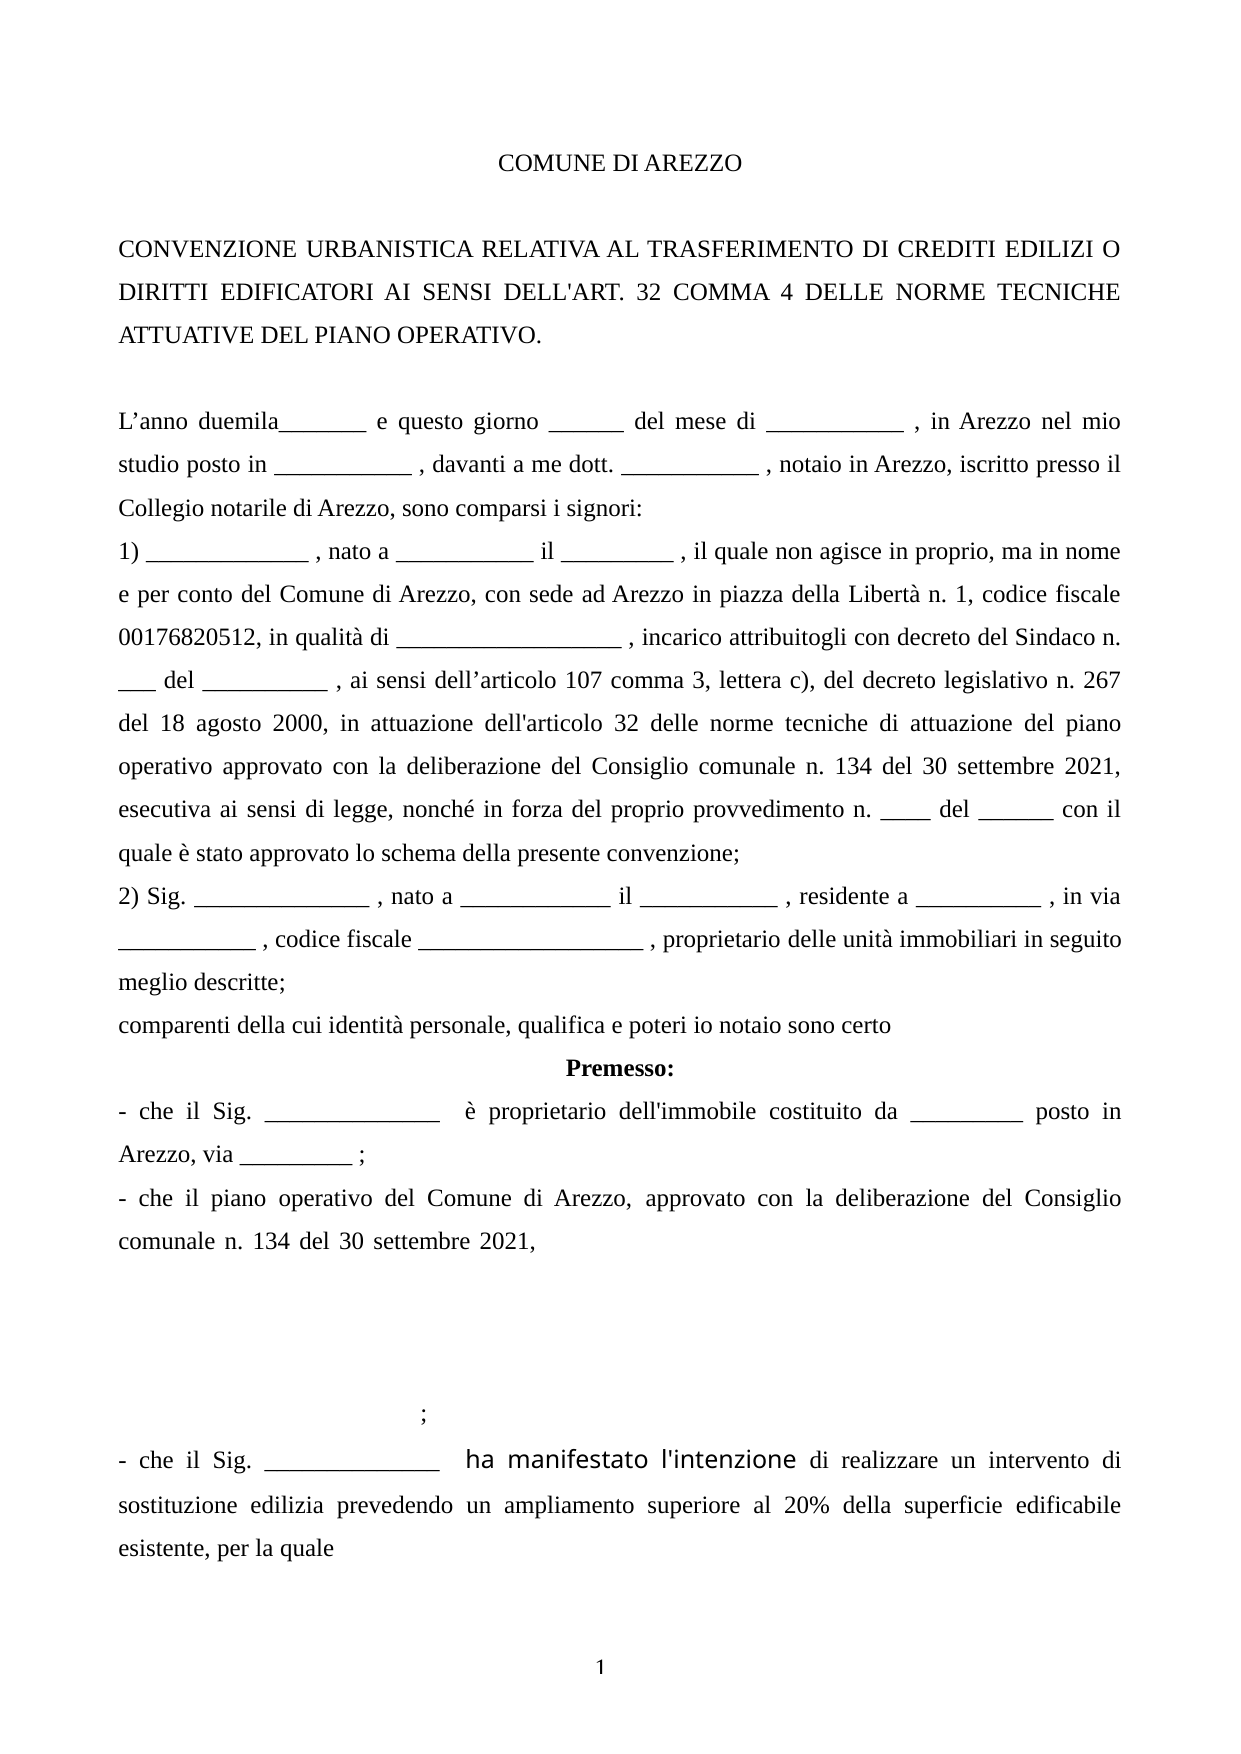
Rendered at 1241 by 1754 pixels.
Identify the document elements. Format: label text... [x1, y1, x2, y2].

text Premesso: [118, 1053, 1122, 1082]
text - che il Sig. ______________ ha manifestato l'intenzione di realizzare un intervento di sostituzione edilizia prevedendo un ampliamento superiore al 20% della superficie edificabile esistente, per la quale l'articolo 32 comma 4 delle NTA del piano operativo prevede la stipula di una convenzione e ne stabilisce la realizzabilità mediante il trasferimento di crediti edilizi o diritti [118, 1441, 1122, 1605]
text - che il Sig. ______________ è proprietario dell'immobile costituito da _________ posto in Arezzo, via _________ ; [118, 1096, 1122, 1168]
text COMUNE DI AREZZO [118, 148, 1122, 176]
text 2) Sig. ______________ , nato a ____________ il ___________ , residente a __________ , in via ___________ , codice fiscale __________________ , proprietario delle unità immobiliari in seguito meglio descritte; [118, 881, 1122, 996]
text CONVENZIONE URBANISTICA RELATIVA AL TRASFERIMENTO DI CREDITI EDILIZI O DIRITTI EDIFICATORI AI SENSI DELL'ART. 32 COMMA 4 DELLE NORME TECNICHE ATTUATIVE DEL PIANO OPERATIVO. [118, 234, 1122, 349]
text - che il piano operativo del Comune di Arezzo, approvato con la deliberazione del Consiglio comunale n. 134 del 30 settembre 2021, prevede l'inclusione del fabbricato negli ambiti a media trasformabilità non specializzati della mixité urbana, secondo l'individuazione contenuta nell'elaborato E2.1 «Ambiti di applicazione della disciplina dei tessuti edilizi e degli ambiti di trasformazione» e secondo la disciplina stabilita dall'articolo 32 delle norme tecniche di attuazione del medesimo piano operativo; [118, 1183, 1122, 1427]
text L’anno duemila_______ e questo giorno ______ del mese di ___________ , in Arezzo nel mio studio posto in ___________ , davanti a me dott. ___________ , notaio in Arezzo, iscritto presso il Collegio notarile di Arezzo, sono comparsi i signori: [118, 406, 1122, 521]
text 1) _____________ , nato a ___________ il _________ , il quale non agisce in proprio, ma in nome e per conto del Comune di Arezzo, con sede ad Arezzo in piazza della Libertà n. 1, codice fiscale 00176820512, in qualità di __________________ , incarico attribuitogli con decreto del Sindaco n. ___ del __________ , ai sensi dell’articolo 107 comma 3, lettera c), del decreto legislativo n. 267 del 18 agosto 2000, in attuazione dell'articolo 32 delle norme tecniche di attuazione del piano operativo approvato con la deliberazione del Consiglio comunale n. 134 del 30 settembre 2021, esecutiva ai sensi di legge, nonché in forza del proprio provvedimento n. ____ del ______ con il quale è stato approvato lo schema della presente convenzione; [118, 536, 1122, 866]
text comparenti della cui identità personale, qualifica e poteri io notaio sono certo [118, 1010, 1122, 1039]
